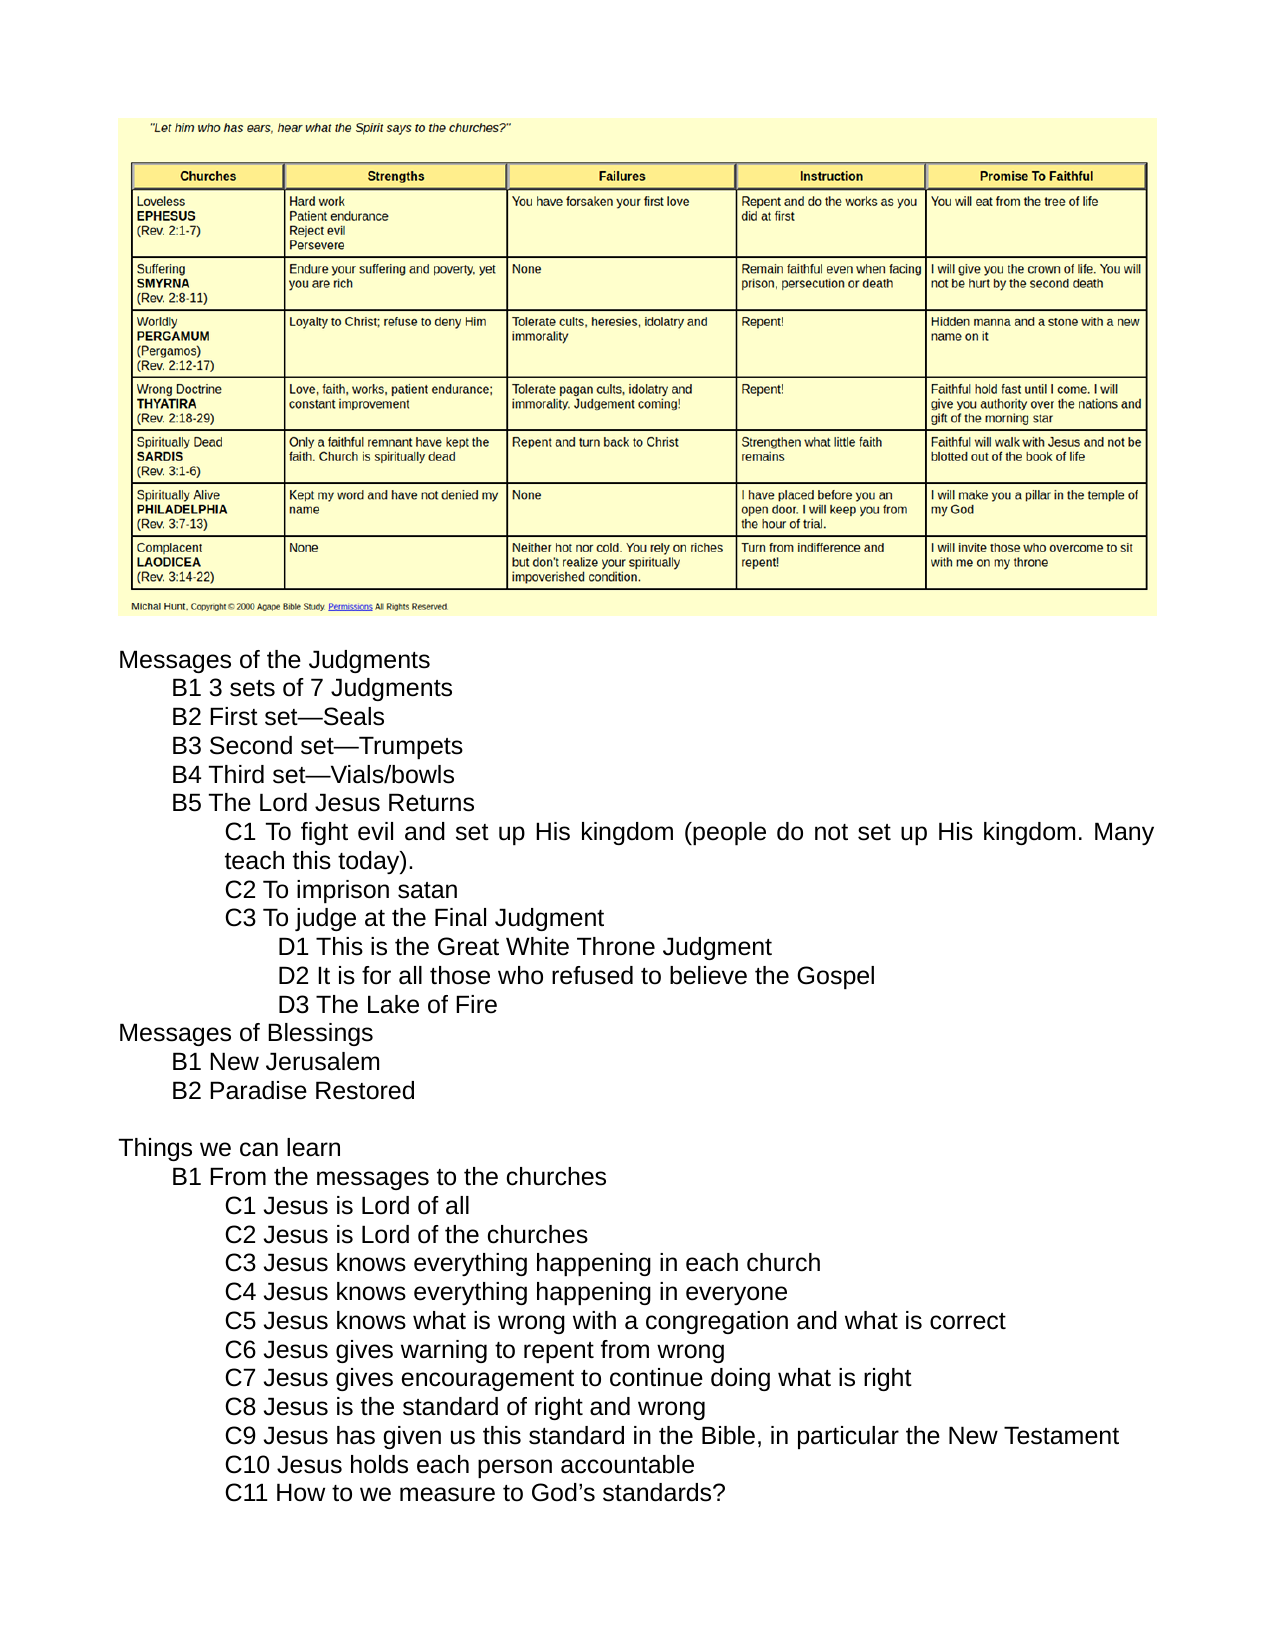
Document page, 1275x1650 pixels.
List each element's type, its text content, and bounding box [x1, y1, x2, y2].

text Messages of Blessings [118, 1018, 1157, 1047]
text C7 Jesus gives encouragement to continue doing what is right [224, 1363, 1157, 1392]
text D2 It is for all those who refused to believe the Gospel [277, 961, 1157, 990]
text C8 Jesus is the standard of right and wrong [224, 1392, 1157, 1421]
text Messages of the Judgments [118, 645, 1157, 673]
text C9 Jesus has given us this standard in the Bible, in particular the New Testament [224, 1421, 1157, 1450]
text C3 To judge at the Final Judgment [224, 903, 1157, 932]
text B5 The Lord Jesus Returns [171, 788, 1157, 817]
text C3 Jesus knows everything happening in each church [224, 1248, 1157, 1277]
text B4 Third set—Vials/bowls [171, 760, 1157, 788]
text C2 To imprison satan [224, 875, 1157, 903]
text B1 3 sets of 7 Judgments [171, 673, 1157, 702]
text Things we can learn [118, 1133, 1157, 1162]
text B1 From the messages to the churches [171, 1162, 1157, 1191]
text C2 Jesus is Lord of the churches [224, 1220, 1157, 1248]
text C1 To fight evil and set up His kingdom (people do not set up His kingdom. Many teach this today). [224, 817, 1157, 875]
text B1 New Jerusalem [171, 1047, 1157, 1076]
text B2 Paradise Restored [171, 1076, 1157, 1105]
text D1 This is the Great White Throne Judgment [277, 932, 1157, 961]
text C1 Jesus is Lord of all [224, 1191, 1157, 1220]
text C11 How to we measure to God’s standards? [224, 1478, 1157, 1507]
text D3 The Lake of Fire [277, 990, 1157, 1018]
text C6 Jesus gives warning to repent from wrong [224, 1335, 1157, 1363]
text B3 Second set—Trumpets [171, 731, 1157, 760]
text C4 Jesus knows everything happening in everyone [224, 1277, 1157, 1306]
text B2 First set—Seals [171, 702, 1157, 731]
text C10 Jesus holds each person accountable [224, 1450, 1157, 1478]
text C5 Jesus knows what is wrong with a congregation and what is correct [224, 1306, 1157, 1335]
picture [118, 118, 1157, 616]
